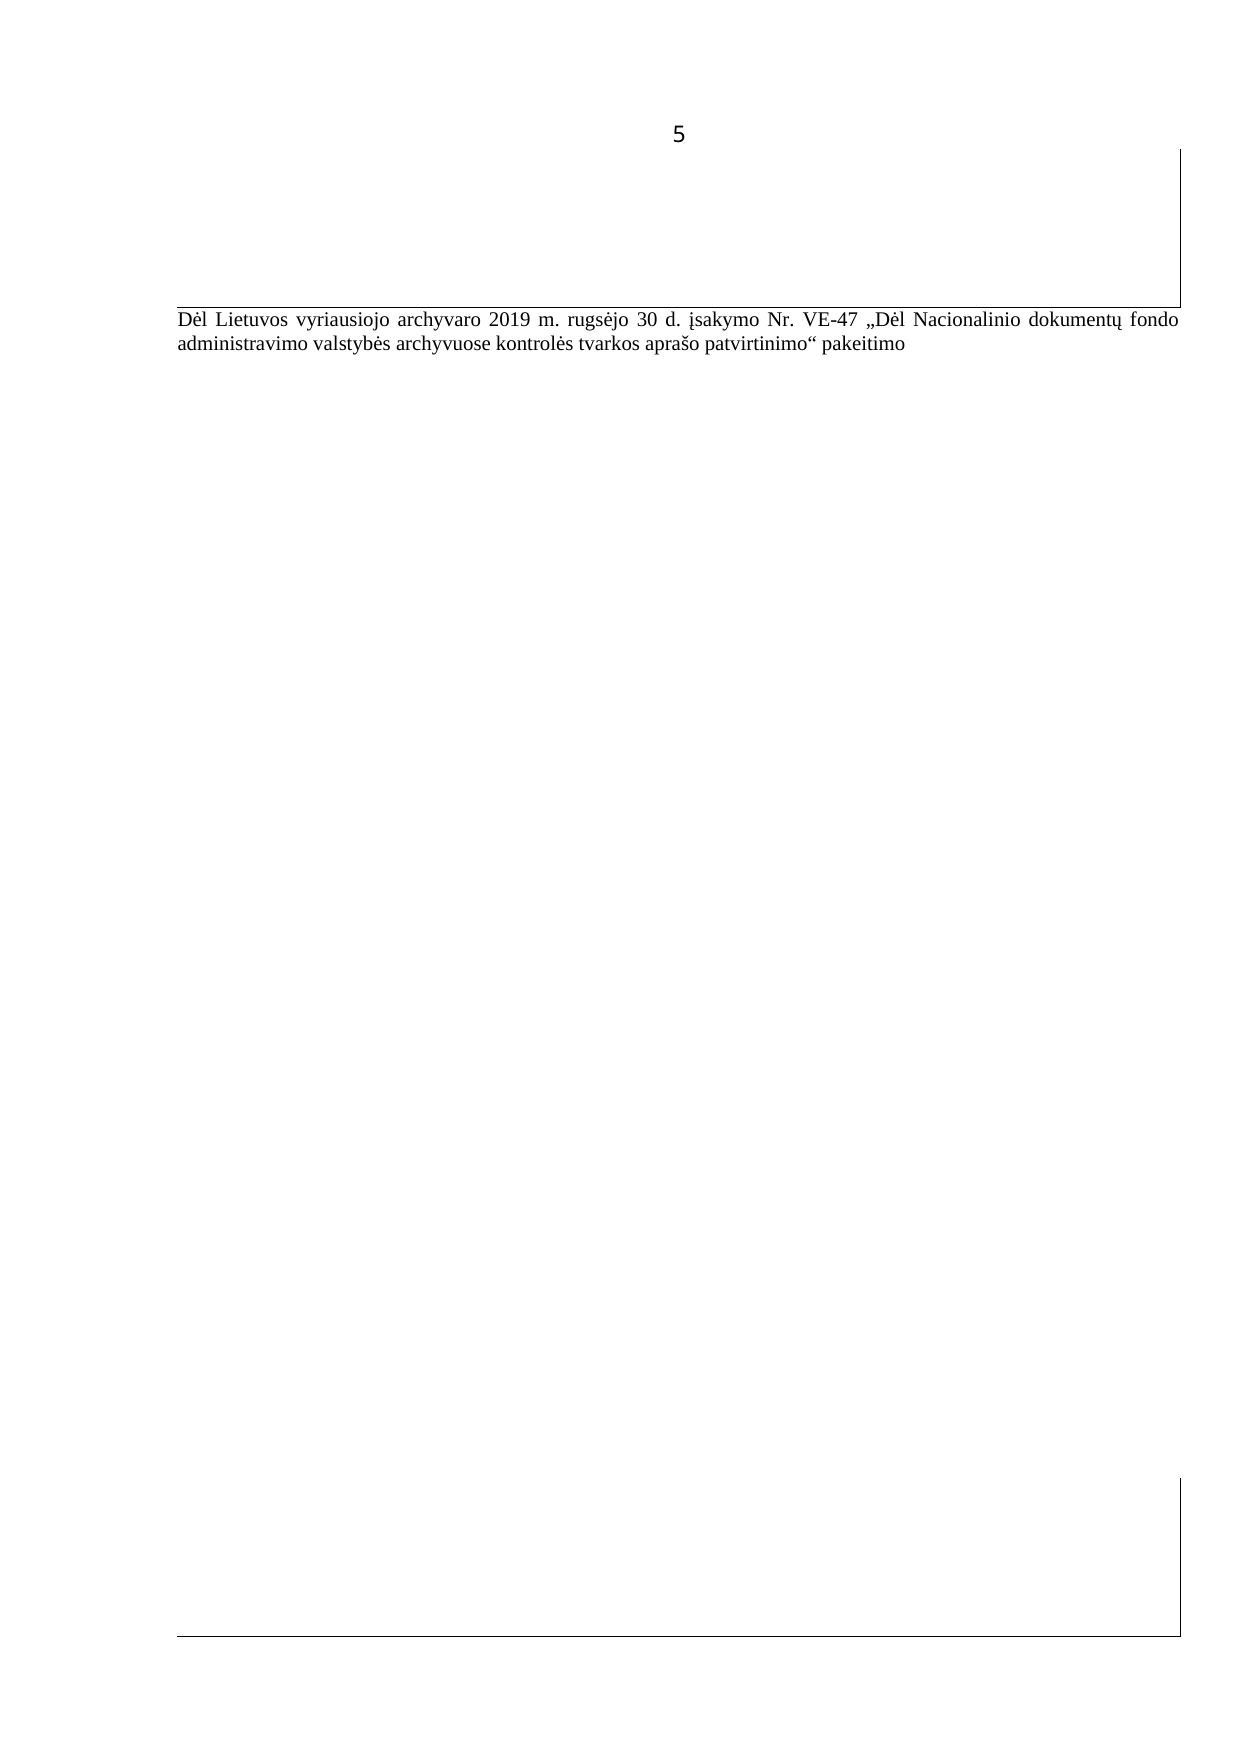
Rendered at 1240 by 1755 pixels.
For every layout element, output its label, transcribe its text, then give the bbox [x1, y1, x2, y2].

text Dėl Lietuvos vyriausiojo archyvaro 2019 m. rugsėjo 30 d. įsakymo Nr. VE-47 „Dėl Nacionalinio dokumentų fondo administravimo valstybės archyvuose kontrolės tvarkos aprašo patvirtinimo“ pakeitimo [177, 307, 1181, 355]
